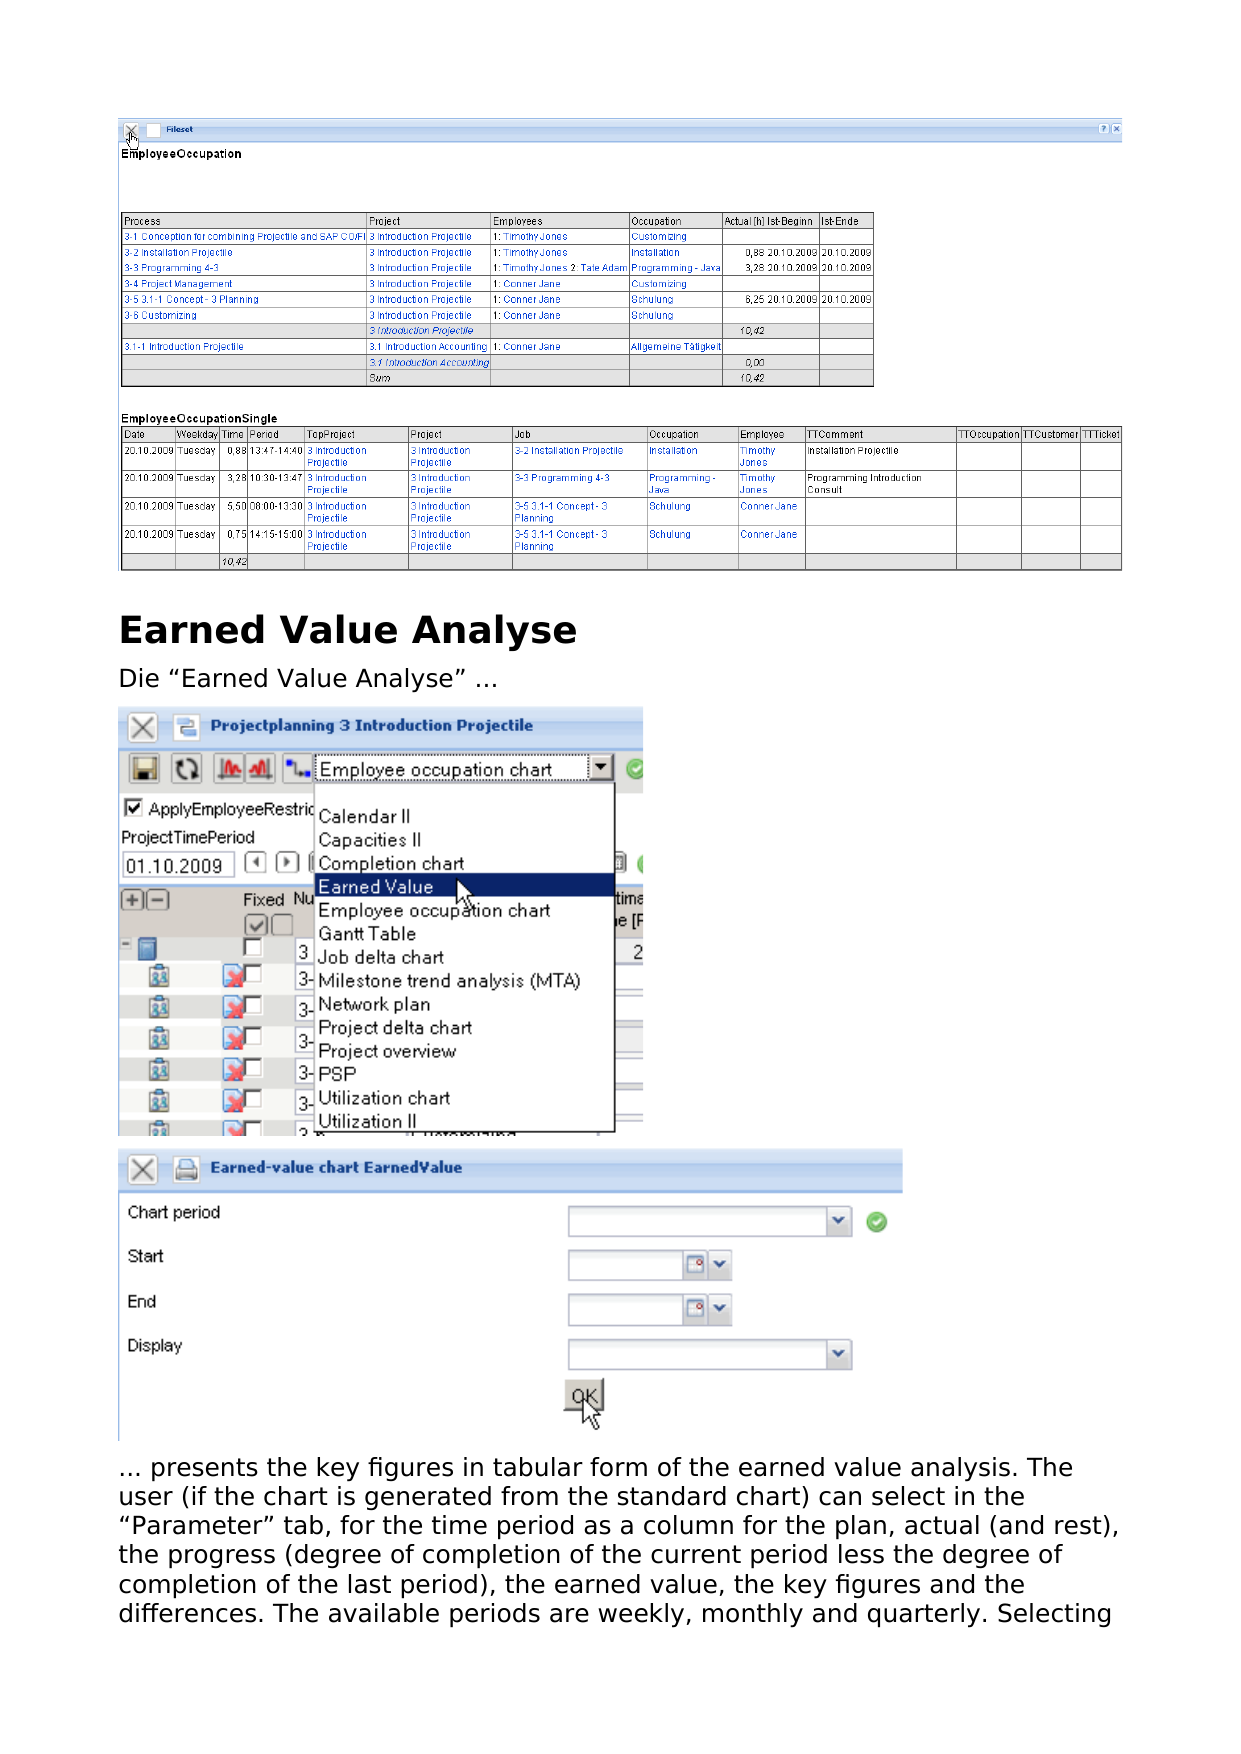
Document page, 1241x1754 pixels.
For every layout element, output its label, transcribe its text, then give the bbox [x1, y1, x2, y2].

picture [118, 706, 644, 1136]
picture [118, 118, 1123, 571]
text Die “Earned Value Analyse” ... [118, 664, 1122, 694]
text ... presents the key figures in tabular form of the earned value analysis. The user (if the chart is generated from the standard chart) can select in the “Parameter” tab, for the time period as a column for the plan, actual (and rest), the progress (degree of completion of the current period less the degree of completion of the last period), the earned value, the key figures and the differences. The available periods are weekly, monthly and quarterly. Selecting [118, 1453, 1122, 1628]
subtitle Earned Value Analyse [118, 608, 1122, 652]
picture [118, 1148, 903, 1441]
